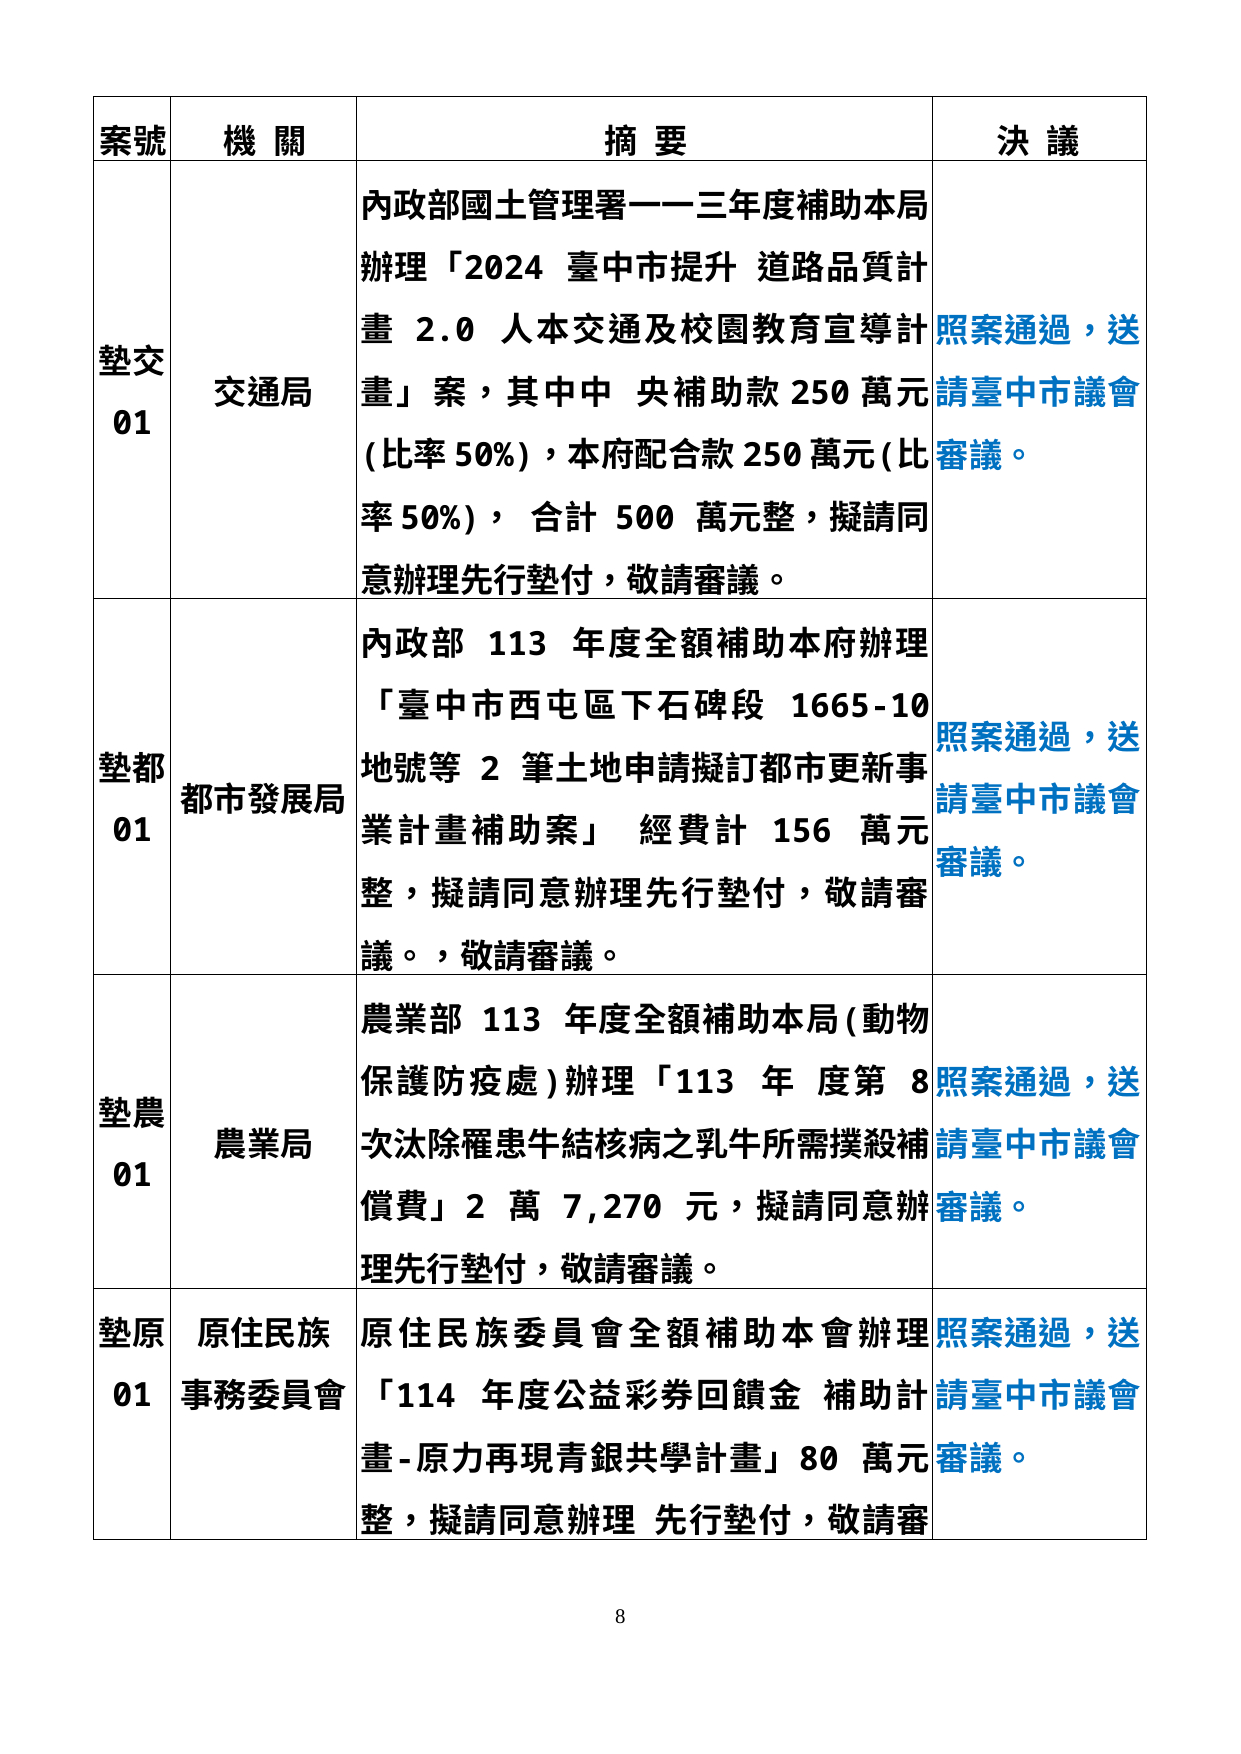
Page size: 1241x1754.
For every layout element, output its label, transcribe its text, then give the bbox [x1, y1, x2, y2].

table_header 決 議 [933, 97, 1146, 160]
table_cell 照案通過，送請臺中市議會審議。 [933, 1289, 1146, 1539]
table_header 摘 要 [357, 97, 932, 160]
table_header 案號 [94, 97, 170, 160]
table_cell 交通局 [171, 161, 356, 598]
table_cell 農業局 [171, 975, 356, 1288]
table_cell 農業部 113 年度全額補助本局(動物保護防疫處)辦理「113 年 度第 8 次汰除罹患牛結核病之乳牛所需撲殺補償費」2 萬 7,270 元，擬請同意辦理先行墊付，敬請審議。 [357, 975, 932, 1288]
table_cell 墊農01 [94, 975, 170, 1288]
table_cell 原住民族委員會全額補助本會辦理「114 年度公益彩券回饋金 補助計畫-原力再現青銀共學計畫」80 萬元整，擬請同意辦理 先行墊付，敬請審 [357, 1289, 932, 1539]
table_cell 原住民族 事務委員會 [171, 1289, 356, 1539]
table_cell 內政部 113 年度全額補助本府辦理「臺中市西屯區下石碑段 1665-10 地號等 2 筆土地申請擬訂都市更新事業計畫補助案」 經費計 156 萬元整，擬請同意辦理先行墊付，敬請審議。，敬請審議。 [357, 599, 932, 974]
table_cell 照案通過，送請臺中市議會審議。 [933, 599, 1146, 974]
table_header 機 關 [171, 97, 356, 160]
table_cell 內政部國土管理署一一三年度補助本局辦理「2024 臺中市提升 道路品質計畫 2.0 人本交通及校園教育宣導計畫」案，其中中 央補助款250萬元(比率50%)，本府配合款250萬元(比率50%)， 合計 500 萬元整，擬請同意辦理先行墊付，敬請審議。 [357, 161, 932, 598]
table_cell 照案通過，送請臺中市議會審議。 [933, 975, 1146, 1288]
table_cell 照案通過，送請臺中市議會審議。 [933, 161, 1146, 598]
table_cell 都市發展局 [171, 599, 356, 974]
table_cell 墊原01 [94, 1289, 170, 1539]
table_cell 墊交01 [94, 161, 170, 598]
table_cell 墊都01 [94, 599, 170, 974]
